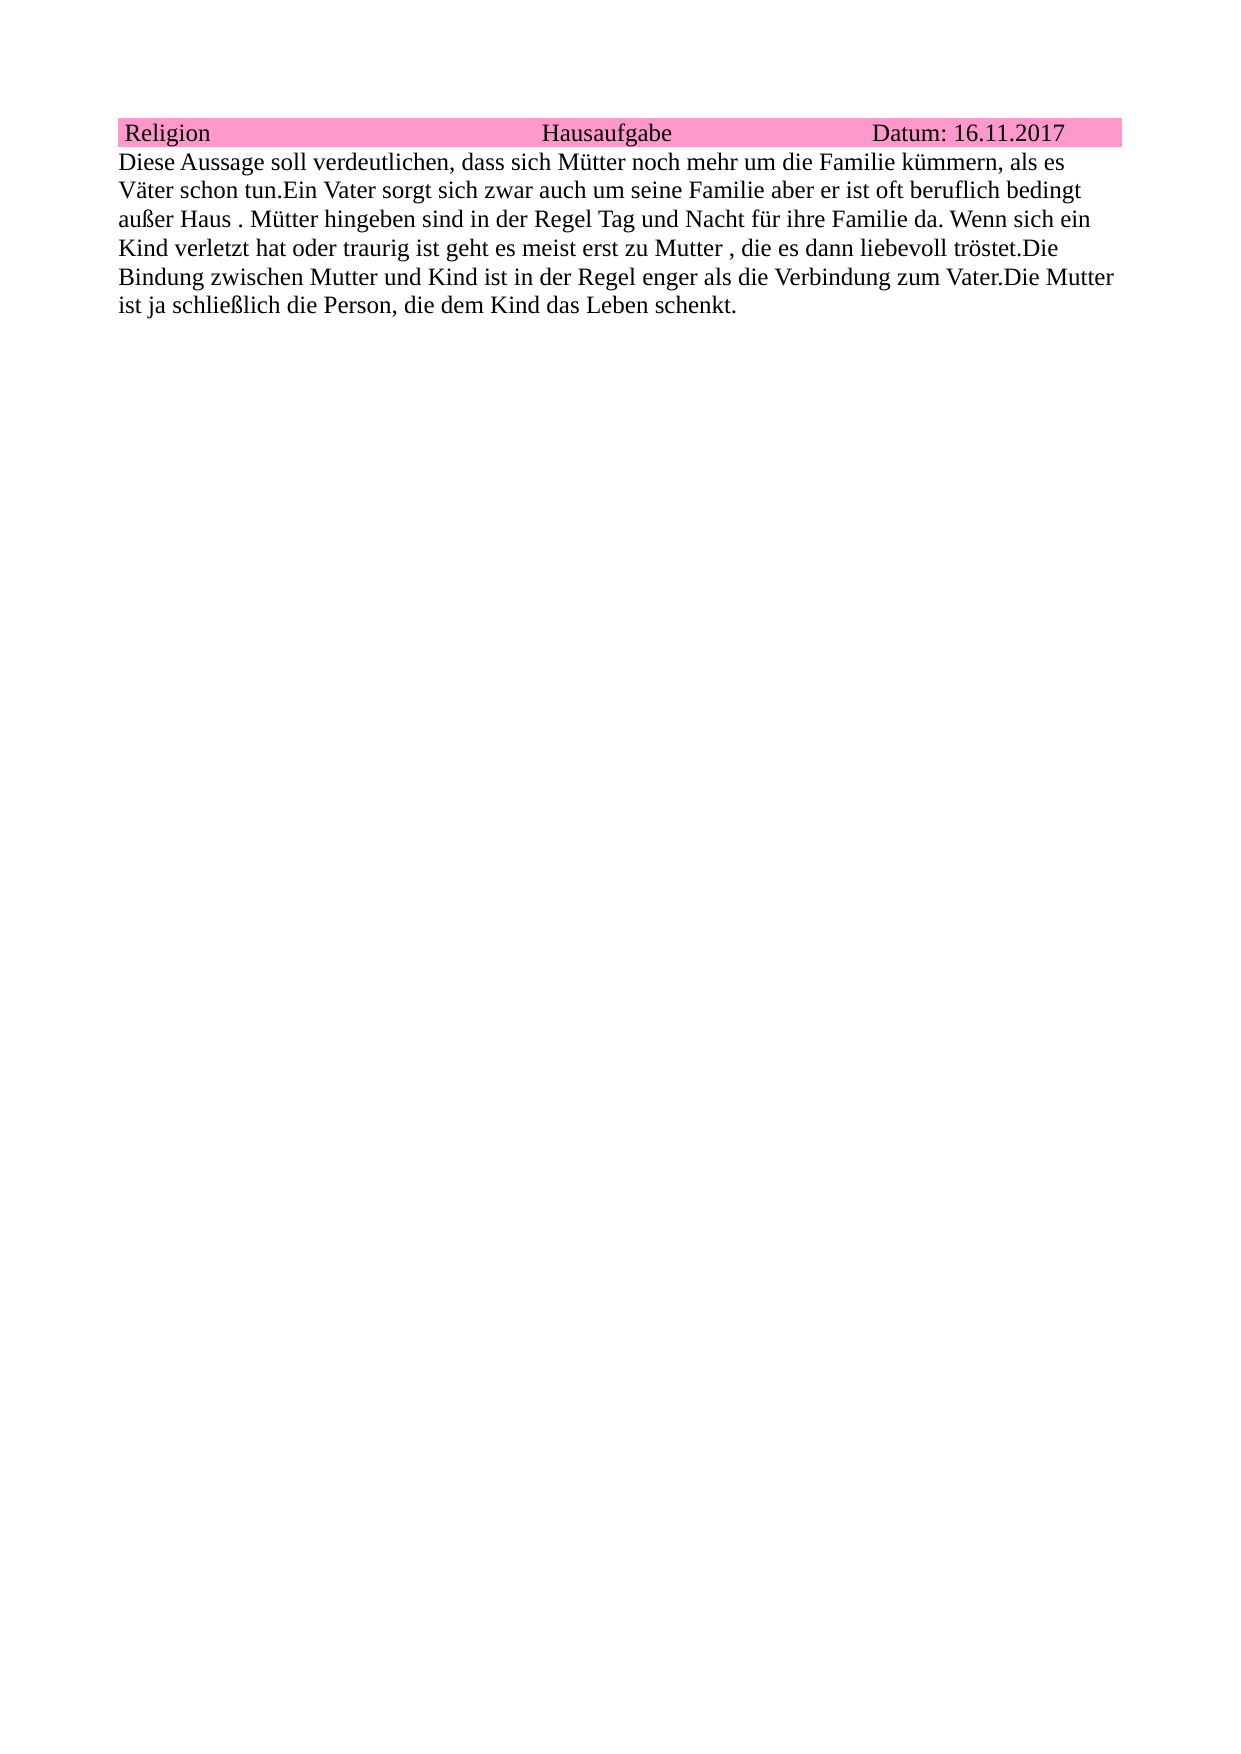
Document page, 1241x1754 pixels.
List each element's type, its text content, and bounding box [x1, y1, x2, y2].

text Diese Aussage soll verdeutlichen, dass sich Mütter noch mehr um die Familie kümmern, als es Väter schon tun.Ein Vater sorgt sich zwar auch um seine Familie aber er ist oft beruflich bedingt außer Haus . Mütter hingeben sind in der Regel Tag und Nacht für ihre Familie da. Wenn sich ein Kind verletzt hat oder traurig ist geht es meist erst zu Mutter , die es dann liebevoll tröstet.Die Bindung zwischen Mutter und Kind ist in der Regel enger als die Verbindung zum Vater.Die Mutter ist ja schließlich die Person, die dem Kind das Leben schenkt. [118, 147, 1122, 319]
text Religion Hausaufgabe Datum: 16.11.2017 [118, 118, 1122, 147]
